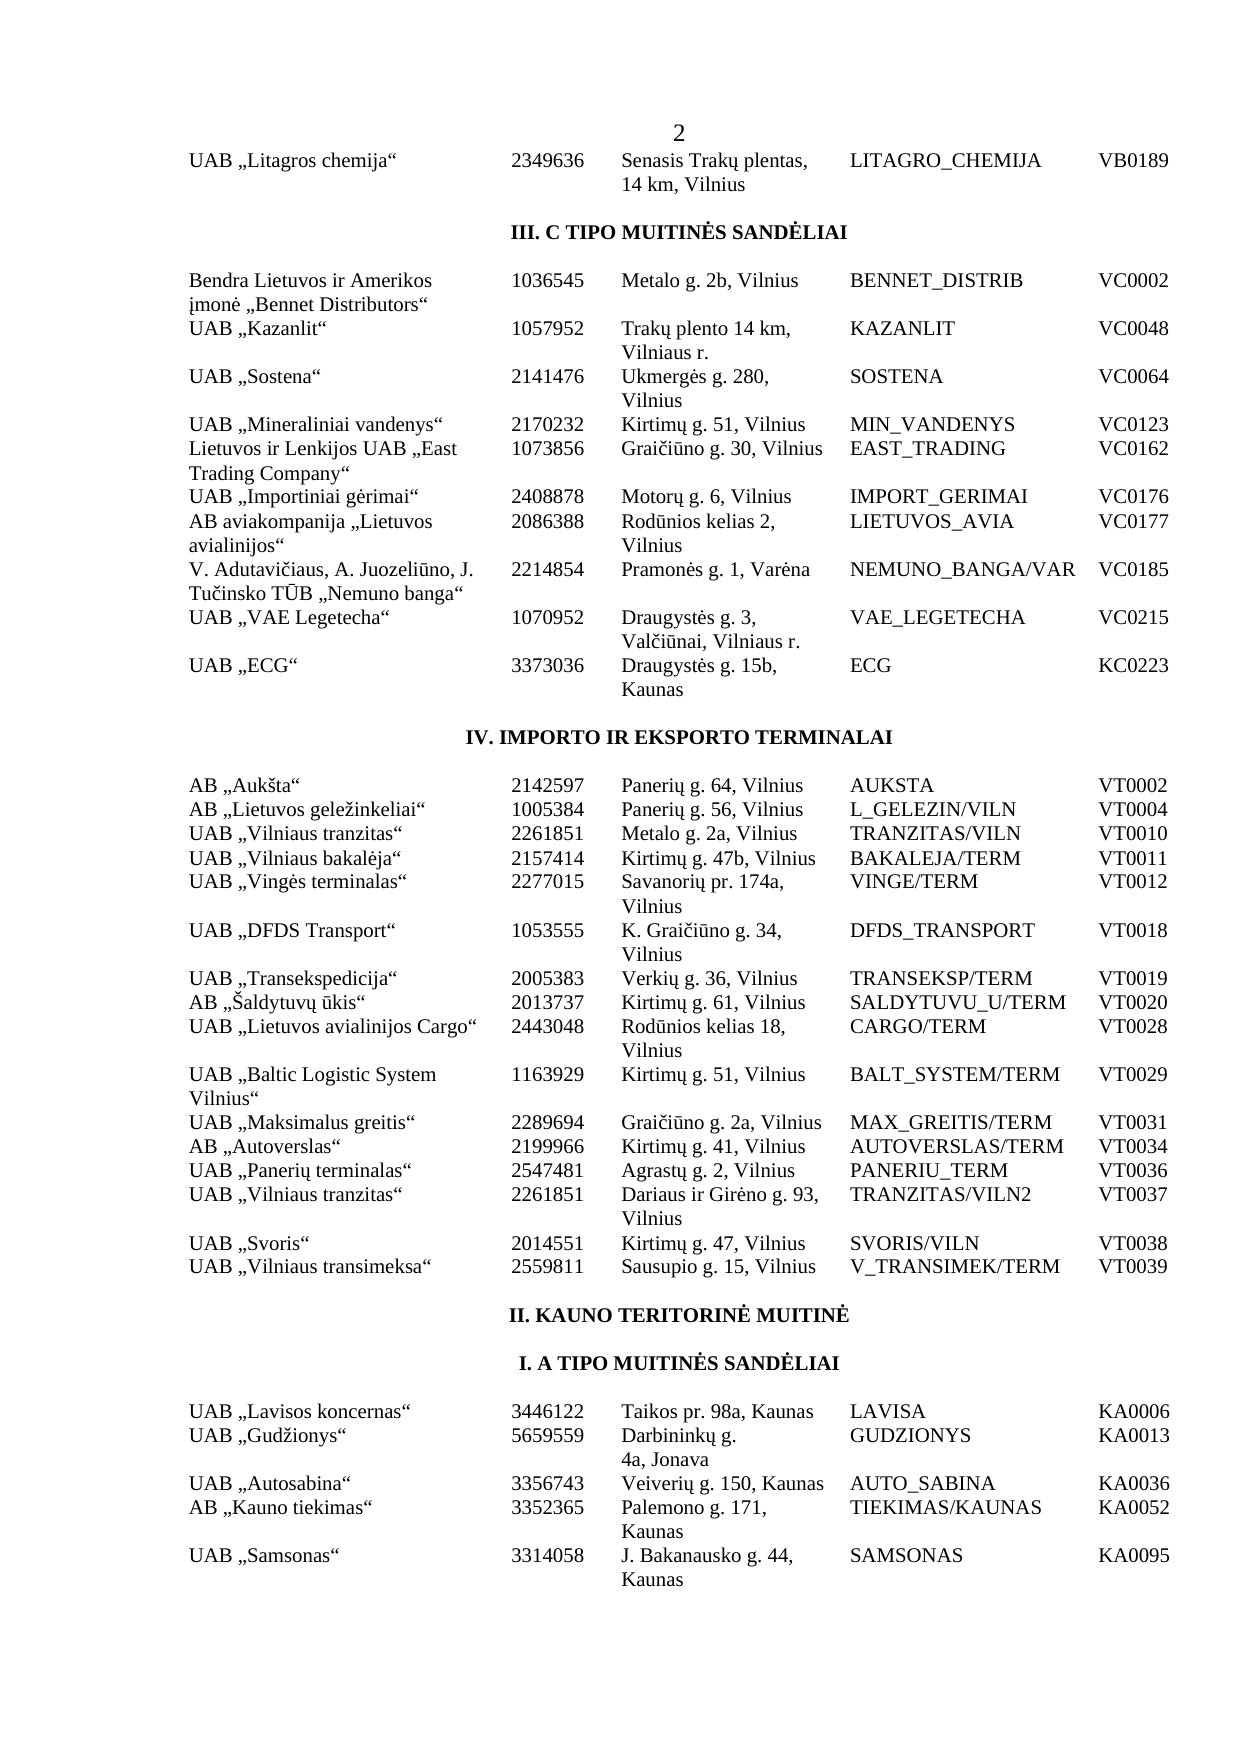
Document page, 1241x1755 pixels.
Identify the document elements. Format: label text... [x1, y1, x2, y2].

table_cell VAE_LEGETECHA [839, 605, 1087, 653]
table_cell [839, 701, 1087, 725]
table_cell 3352365 [500, 1495, 610, 1543]
table_cell SAMSONAS [839, 1543, 1087, 1591]
table_cell Palemono g. 171, Kaunas [610, 1495, 838, 1543]
table_cell VT0020 [1087, 990, 1181, 1014]
table_cell IV. IMPORTO IR EKSPORTO TERMINALAI [177, 725, 1181, 749]
table_cell Ukmergės g. 280, Vilnius [610, 364, 838, 412]
table_cell SOSTENA [839, 364, 1087, 412]
table_cell 2214854 [500, 557, 610, 605]
table_cell 2559811 [500, 1255, 610, 1278]
table_cell UAB „Vilniaus transimeksa“ [177, 1255, 500, 1278]
table_cell 1163929 [500, 1062, 610, 1110]
table_cell VC0215 [1087, 605, 1181, 653]
table_cell [177, 1375, 1181, 1399]
table_cell VC0048 [1087, 316, 1181, 364]
table_cell VT0002 [1087, 773, 1181, 797]
table_cell II. KAUNO TERITORINĖ MUITINĖ [177, 1303, 1181, 1327]
table_cell 2443048 [500, 1014, 610, 1062]
table_cell [177, 196, 500, 220]
table_cell VT0019 [1087, 966, 1181, 990]
table_cell UAB „Litagros chemija“ [177, 148, 500, 196]
table_cell UAB „Baltic Logistic System Vilnius“ [177, 1062, 500, 1110]
table_cell [1087, 196, 1181, 220]
table_cell 3446122 [500, 1399, 610, 1423]
table_cell Trakų plento 14 km, Vilniaus r. [610, 316, 838, 364]
table_cell IMPORT_GERIMAI [839, 485, 1087, 508]
table_cell VT0031 [1087, 1110, 1181, 1134]
table_cell UAB „Importiniai gėrimai“ [177, 485, 500, 508]
table_cell VT0029 [1087, 1062, 1181, 1110]
table_cell KA0095 [1087, 1543, 1181, 1591]
table_cell Graičiūno g. 30, Vilnius [610, 436, 838, 484]
table_cell VT0036 [1087, 1158, 1181, 1182]
table_cell AB „Lietuvos geležinkeliai“ [177, 797, 500, 821]
table_cell [1087, 701, 1181, 725]
table_cell VC0177 [1087, 509, 1181, 557]
table_cell Savanorių pr. 174a, Vilnius [610, 870, 838, 918]
table_cell 2014551 [500, 1230, 610, 1254]
table_cell 2261851 [500, 1182, 610, 1230]
table_cell 3373036 [500, 653, 610, 701]
table_cell Kirtimų g. 61, Vilnius [610, 990, 838, 1014]
table_cell UAB „Vingės terminalas“ [177, 870, 500, 918]
table_cell [177, 1279, 500, 1303]
table_cell TRANZITAS/VILN2 [839, 1182, 1087, 1230]
table_cell KC0223 [1087, 653, 1181, 701]
table_cell [177, 749, 1181, 773]
table_cell AUKSTA [839, 773, 1087, 797]
table_cell VT0037 [1087, 1182, 1181, 1230]
table_cell AB „Kauno tiekimas“ [177, 1495, 500, 1543]
table_cell UAB „ECG“ [177, 653, 500, 701]
table_cell VT0034 [1087, 1134, 1181, 1158]
table_cell TIEKIMAS/KAUNAS [839, 1495, 1087, 1543]
table_cell Draugystės g. 15b, Kaunas [610, 653, 838, 701]
table_cell 3314058 [500, 1543, 610, 1591]
table_cell Kirtimų g. 47, Vilnius [610, 1230, 838, 1254]
table_cell AB „Aukšta“ [177, 773, 500, 797]
table_cell 1005384 [500, 797, 610, 821]
table_cell 2261851 [500, 821, 610, 845]
table_cell [500, 1279, 610, 1303]
table_cell 2349636 [500, 148, 610, 196]
table_cell UAB „Gudžionys“ [177, 1423, 500, 1471]
table_cell KA0052 [1087, 1495, 1181, 1543]
table_cell VC0002 [1087, 268, 1181, 316]
table_cell 2157414 [500, 845, 610, 869]
table_cell [610, 196, 838, 220]
table_cell VT0010 [1087, 821, 1181, 845]
table_cell UAB „Vilniaus bakalėja“ [177, 845, 500, 869]
table_cell SALDYTUVU_U/TERM [839, 990, 1087, 1014]
table_cell TRANZITAS/VILN [839, 821, 1087, 845]
table_cell UAB „Svoris“ [177, 1230, 500, 1254]
table_cell UAB „Autosabina“ [177, 1471, 500, 1495]
table_cell KA0006 [1087, 1399, 1181, 1423]
table_cell VT0011 [1087, 845, 1181, 869]
table_cell Dariaus ir Girėno g. 93, Vilnius [610, 1182, 838, 1230]
table_cell 1057952 [500, 316, 610, 364]
table_cell 1036545 [500, 268, 610, 316]
table_cell MAX_GREITIS/TERM [839, 1110, 1087, 1134]
table_cell 3356743 [500, 1471, 610, 1495]
table_cell VT0012 [1087, 870, 1181, 918]
table_cell Veiverių g. 150, Kaunas [610, 1471, 838, 1495]
table_cell [1087, 1279, 1181, 1303]
table_cell Graičiūno g. 2a, Vilnius [610, 1110, 838, 1134]
table_cell AB „Autoverslas“ [177, 1134, 500, 1158]
table_cell 2547481 [500, 1158, 610, 1182]
table_cell LAVISA [839, 1399, 1087, 1423]
table_cell L_GELEZIN/VILN [839, 797, 1087, 821]
table_cell VT0028 [1087, 1014, 1181, 1062]
table_cell [500, 701, 610, 725]
table_cell 1073856 [500, 436, 610, 484]
table_cell KA0013 [1087, 1423, 1181, 1471]
table_cell UAB „Lavisos koncernas“ [177, 1399, 500, 1423]
table_cell BALT_SYSTEM/TERM [839, 1062, 1087, 1110]
table_cell [610, 1279, 838, 1303]
table_cell UAB „Maksimalus greitis“ [177, 1110, 500, 1134]
table_cell VT0004 [1087, 797, 1181, 821]
table_cell VC0185 [1087, 557, 1181, 605]
table_cell SVORIS/VILN [839, 1230, 1087, 1254]
table_cell UAB „Samsonas“ [177, 1543, 500, 1591]
table_cell UAB „Panerių terminalas“ [177, 1158, 500, 1182]
table_cell NEMUNO_BANGA/VAR [839, 557, 1087, 605]
table_cell 2289694 [500, 1110, 610, 1134]
table_cell 5659559 [500, 1423, 610, 1471]
table_cell ECG [839, 653, 1087, 701]
table_cell LITAGRO_CHEMIJA [839, 148, 1087, 196]
table_cell Metalo g. 2b, Vilnius [610, 268, 838, 316]
table_cell BENNET_DISTRIB [839, 268, 1087, 316]
table_cell 1053555 [500, 918, 610, 966]
table_cell UAB „Mineraliniai vandenys“ [177, 412, 500, 436]
table_cell VT0038 [1087, 1230, 1181, 1254]
table_cell VC0162 [1087, 436, 1181, 484]
table_cell VB0189 [1087, 148, 1181, 196]
table_cell I. A TIPO MUITINĖS SANDĖLIAI [177, 1351, 1181, 1375]
table_cell CARGO/TERM [839, 1014, 1087, 1062]
table_cell 2005383 [500, 966, 610, 990]
table_cell Kirtimų g. 47b, Vilnius [610, 845, 838, 869]
table_cell K. Graičiūno g. 34, Vilnius [610, 918, 838, 966]
table_cell 2199966 [500, 1134, 610, 1158]
table_cell [500, 196, 610, 220]
table_cell VC0123 [1087, 412, 1181, 436]
table_cell Sausupio g. 15, Vilnius [610, 1255, 838, 1278]
table_cell [177, 244, 1181, 268]
table_cell AUTO_SABINA [839, 1471, 1087, 1495]
table_cell AUTOVERSLAS/TERM [839, 1134, 1087, 1158]
table_cell VC0064 [1087, 364, 1181, 412]
table_cell Kirtimų g. 51, Vilnius [610, 1062, 838, 1110]
table_cell VT0039 [1087, 1255, 1181, 1278]
table_cell BAKALEJA/TERM [839, 845, 1087, 869]
table_cell PANERIU_TERM [839, 1158, 1087, 1182]
table_cell MIN_VANDENYS [839, 412, 1087, 436]
table_cell DFDS_TRANSPORT [839, 918, 1087, 966]
table_cell 2013737 [500, 990, 610, 1014]
table_cell Rodūnios kelias 18, Vilnius [610, 1014, 838, 1062]
table_cell [177, 701, 500, 725]
table_cell UAB „Vilniaus tranzitas“ [177, 1182, 500, 1230]
table_cell EAST_TRADING [839, 436, 1087, 484]
table_cell 2086388 [500, 509, 610, 557]
table_cell Bendra Lietuvos ir Amerikos įmonė „Bennet Distributors“ [177, 268, 500, 316]
table_cell VC0176 [1087, 485, 1181, 508]
table_cell VINGE/TERM [839, 870, 1087, 918]
table_cell 2408878 [500, 485, 610, 508]
table_cell TRANSEKSP/TERM [839, 966, 1087, 990]
table_cell 1070952 [500, 605, 610, 653]
table_cell Kirtimų g. 51, Vilnius [610, 412, 838, 436]
table_cell Metalo g. 2a, Vilnius [610, 821, 838, 845]
table_cell [177, 1327, 1181, 1351]
table_cell AB aviakompanija „Lietuvos avialinijos“ [177, 509, 500, 557]
table_cell Darbininkų g. 4a, Jonava [610, 1423, 838, 1471]
table_cell Pramonės g. 1, Varėna [610, 557, 838, 605]
table_cell UAB „Sostena“ [177, 364, 500, 412]
table_cell [839, 1279, 1087, 1303]
table_cell 2170232 [500, 412, 610, 436]
table_cell UAB „Transekspedicija“ [177, 966, 500, 990]
table_cell Panerių g. 64, Vilnius [610, 773, 838, 797]
table_cell VT0018 [1087, 918, 1181, 966]
table_cell UAB „DFDS Transport“ [177, 918, 500, 966]
table_cell V_TRANSIMEK/TERM [839, 1255, 1087, 1278]
table_cell Agrastų g. 2, Vilnius [610, 1158, 838, 1182]
table_cell 2142597 [500, 773, 610, 797]
table_cell Draugystės g. 3, Valčiūnai, Vilniaus r. [610, 605, 838, 653]
table_cell UAB „Kazanlit“ [177, 316, 500, 364]
table_cell Kirtimų g. 41, Vilnius [610, 1134, 838, 1158]
table_cell J. Bakanausko g. 44, Kaunas [610, 1543, 838, 1591]
table_cell Senasis Trakų plentas, 14 km, Vilnius [610, 148, 838, 196]
table_cell UAB „VAE Legetecha“ [177, 605, 500, 653]
table_cell Verkių g. 36, Vilnius [610, 966, 838, 990]
table_cell 2141476 [500, 364, 610, 412]
table_cell Motorų g. 6, Vilnius [610, 485, 838, 508]
table_cell [610, 701, 838, 725]
table_cell Lietuvos ir Lenkijos UAB „East Trading Company“ [177, 436, 500, 484]
table_cell V. Adutavičiaus, A. Juozeliūno, J. Tučinsko TŪB „Nemuno banga“ [177, 557, 500, 605]
table_cell Panerių g. 56, Vilnius [610, 797, 838, 821]
table_cell III. C TIPO MUITINĖS SANDĖLIAI [177, 220, 1181, 244]
table_cell UAB „Lietuvos avialinijos Cargo“ [177, 1014, 500, 1062]
table_cell KAZANLIT [839, 316, 1087, 364]
table_cell Rodūnios kelias 2, Vilnius [610, 509, 838, 557]
table_cell LIETUVOS_AVIA [839, 509, 1087, 557]
table_cell AB „Šaldytuvų ūkis“ [177, 990, 500, 1014]
table_cell GUDZIONYS [839, 1423, 1087, 1471]
table_cell 2277015 [500, 870, 610, 918]
table_cell [839, 196, 1087, 220]
table_cell Taikos pr. 98a, Kaunas [610, 1399, 838, 1423]
table_cell KA0036 [1087, 1471, 1181, 1495]
table_cell UAB „Vilniaus tranzitas“ [177, 821, 500, 845]
